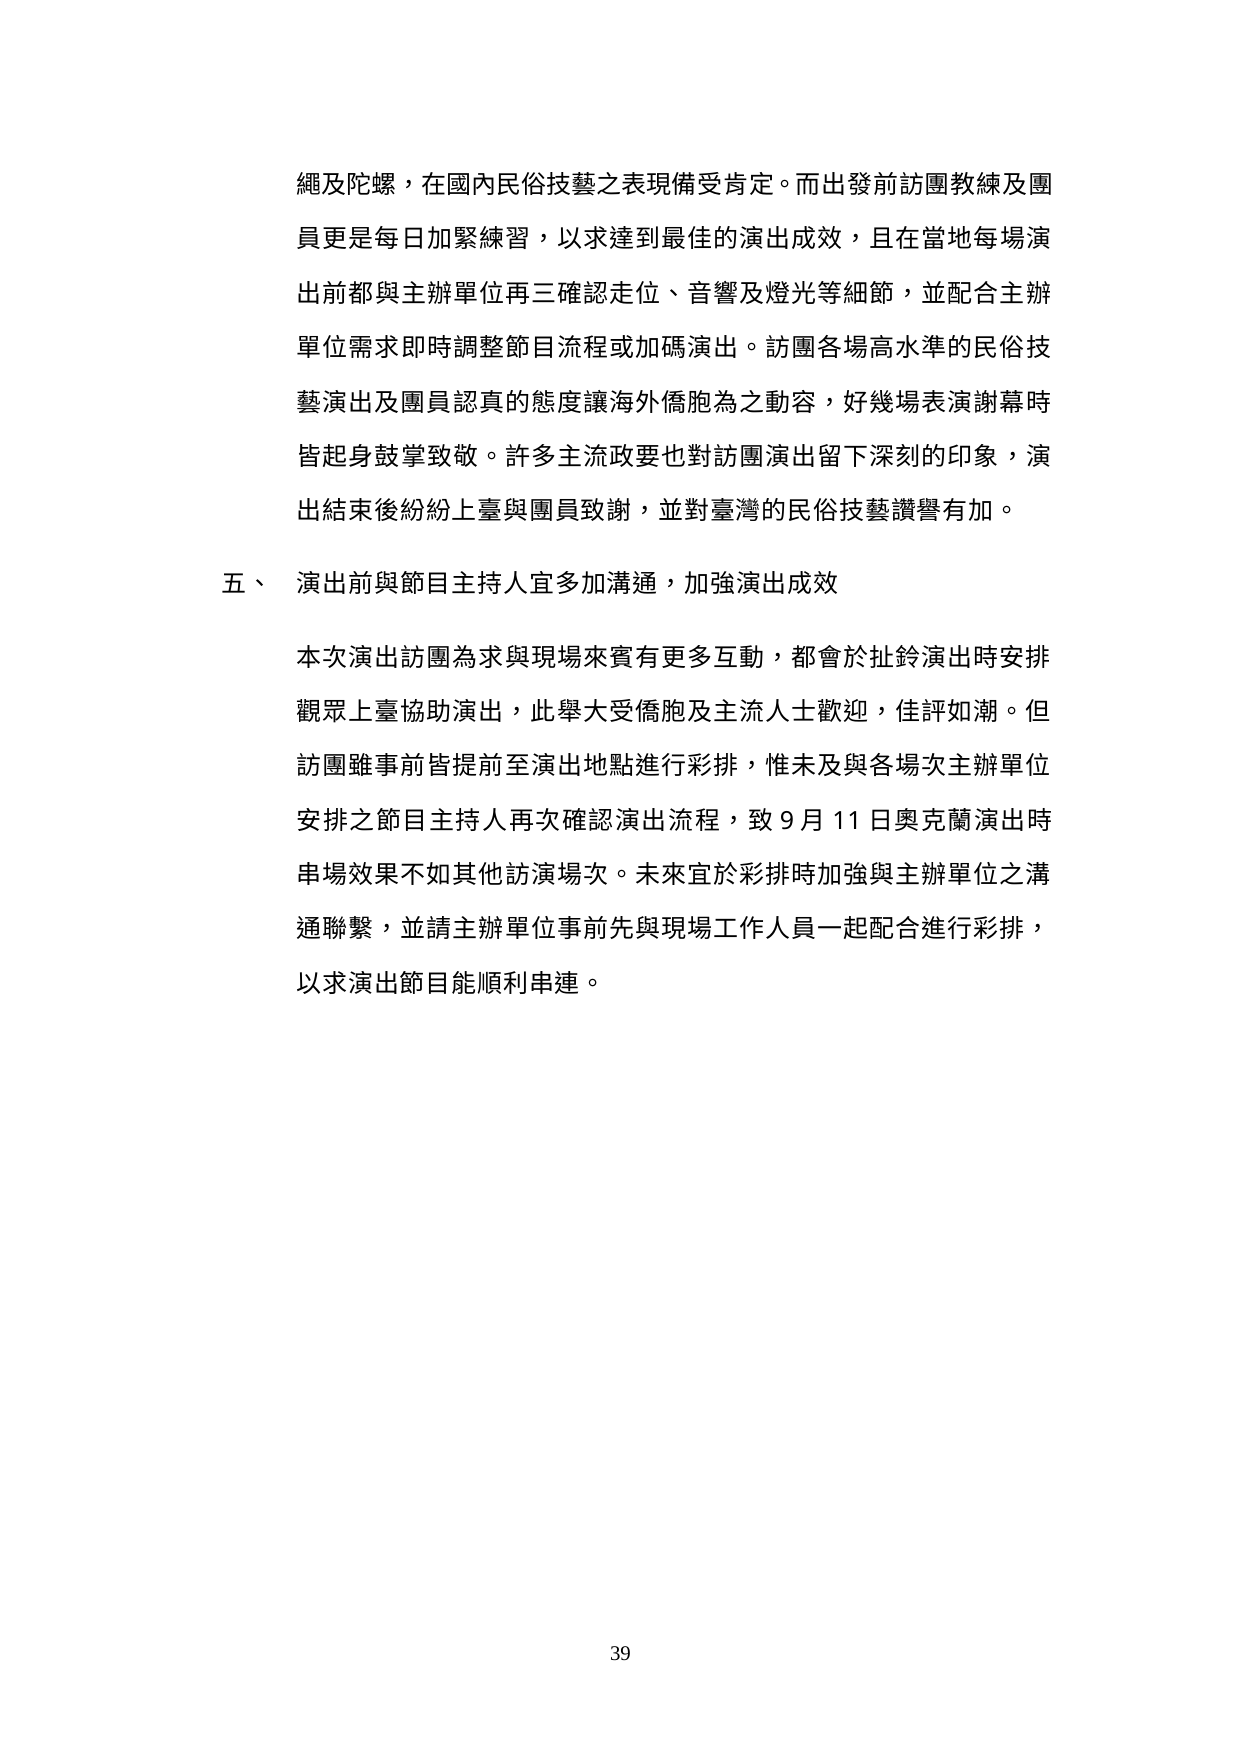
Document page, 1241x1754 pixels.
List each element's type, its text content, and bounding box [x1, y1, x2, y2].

text 本次演出訪團為求與現場來賓有更多互動，都會於扯鈴演出時安排觀眾上臺協助演出，此舉大受僑胞及主流人士歡迎，佳評如潮。但訪團雖事前皆提前至演出地點進行彩排，惟未及與各場次主辦單位安排之節目主持人再次確認演出流程，致9月11日奧克蘭演出時，串場效果不如其他訪演場次。未來宜於彩排時加強與主辦單位之溝通聯繫，並請主辦單位事前先與現場工作人員一起配合進行彩排，以求演出節目能順利串連。 [296, 637, 1053, 999]
list 演出前與節目主持人宜多加溝通，加強演出成效 [222, 564, 1053, 600]
text 繩及陀螺，在國內民俗技藝之表現備受肯定。而出發前訪團教練及團員更是每日加緊練習，以求達到最佳的演出成效，且在當地每場演出前都與主辦單位再三確認走位、音響及燈光等細節，並配合主辦單位需求即時調整節目流程或加碼演出。訪團各場高水準的民俗技藝演出及團員認真的態度讓海外僑胞為之動容，好幾場表演謝幕時皆起身鼓掌致敬。許多主流政要也對訪團演出留下深刻的印象，演出結束後紛紛上臺與團員致謝，並對臺灣的民俗技藝讚譽有加。 [297, 164, 1053, 527]
